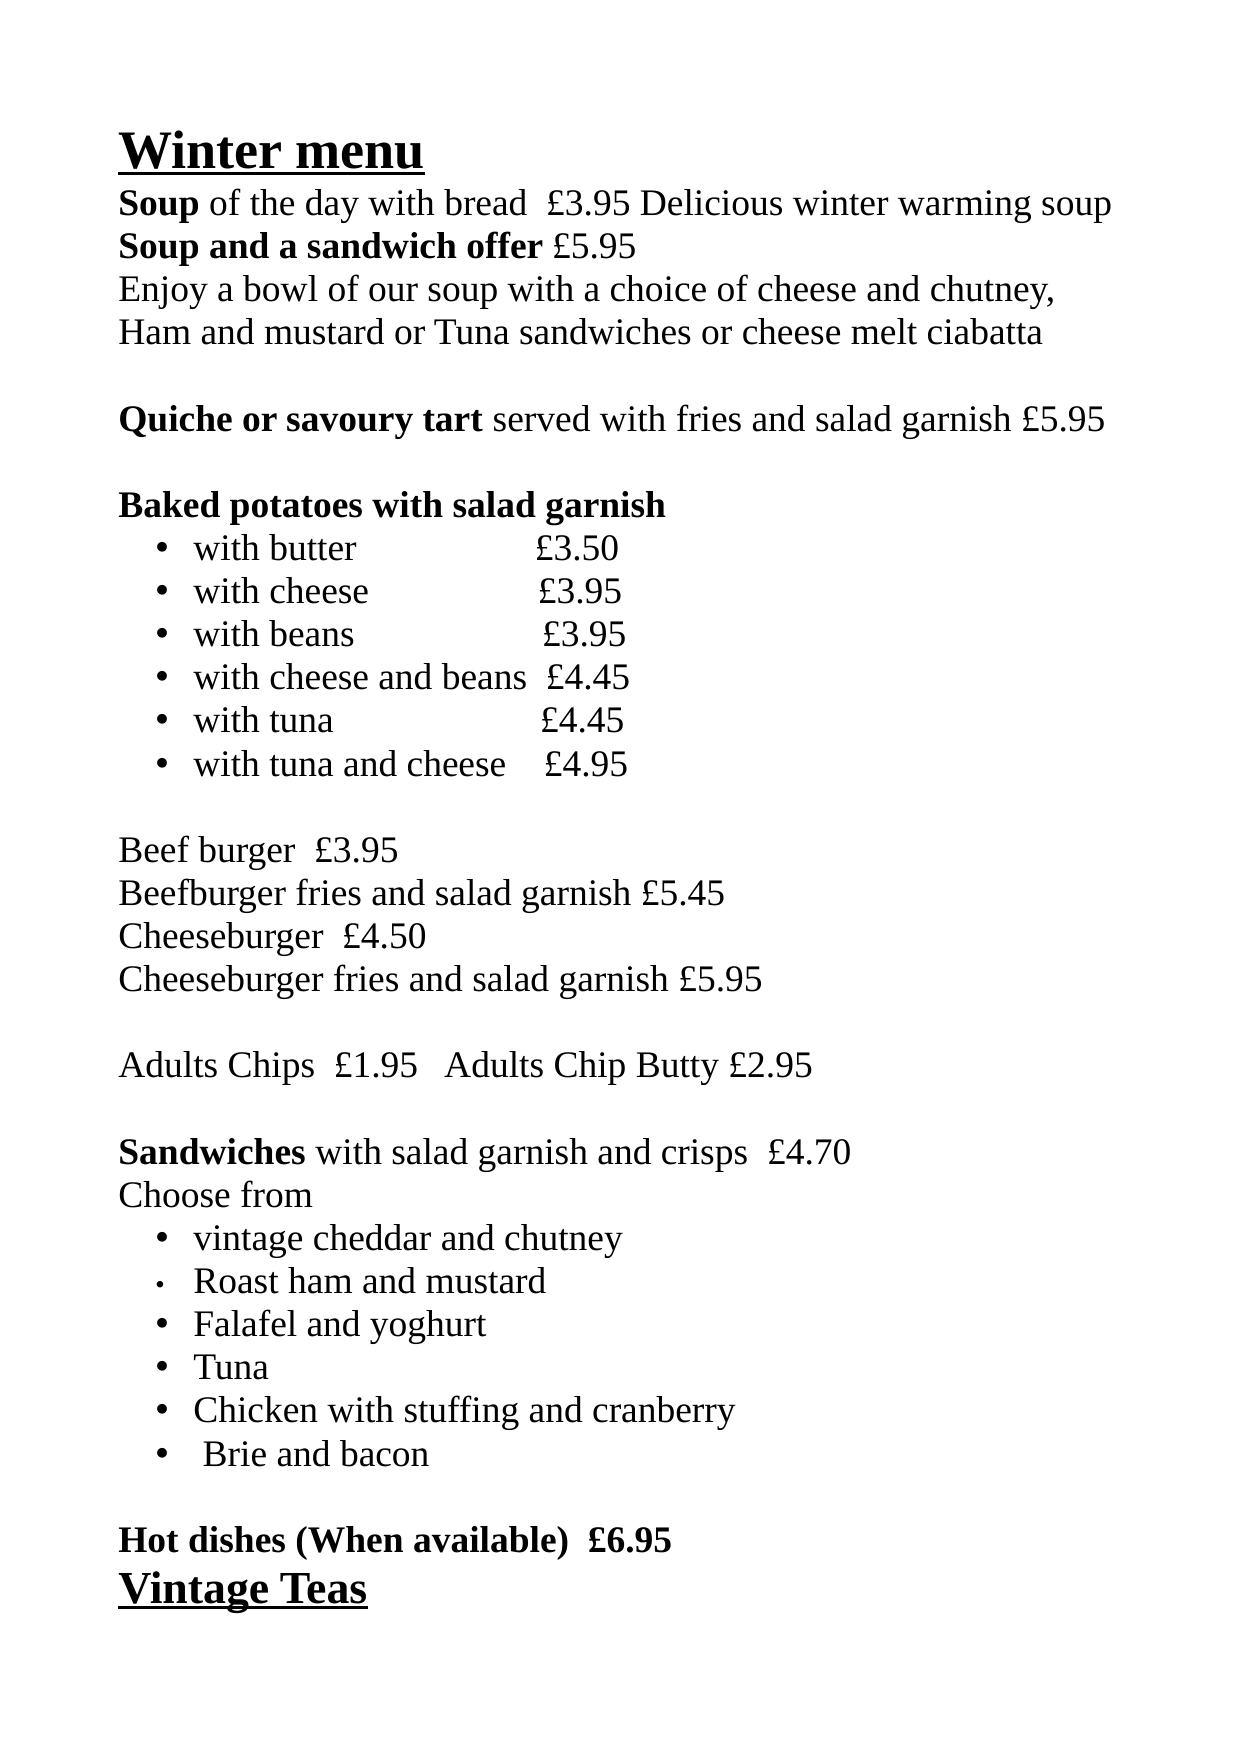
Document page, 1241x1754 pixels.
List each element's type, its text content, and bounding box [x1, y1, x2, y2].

text Hot dishes (When available) £6.95 [118, 1517, 1122, 1560]
text Cheeseburger £4.50 [118, 913, 1122, 957]
list Tuna [156, 1345, 1122, 1388]
list with beans £3.95 [156, 612, 1122, 655]
text Beef burger £3.95 [118, 827, 1122, 870]
text Baked potatoes with salad garnish [118, 482, 1122, 525]
text Winter menu [118, 118, 1122, 180]
list vintage cheddar and chutney [156, 1215, 1122, 1258]
list with cheese £3.95 [156, 568, 1122, 612]
text Sandwiches with salad garnish and crisps £4.70 [118, 1129, 1122, 1172]
list Brie and bacon [156, 1431, 1122, 1474]
list with butter £3.50 [156, 525, 1122, 568]
list with tuna £4.45 [156, 698, 1122, 741]
text Soup of the day with bread £3.95 Delicious winter warming soup [118, 180, 1122, 223]
list Roast ham and mustard [156, 1258, 1122, 1302]
list with cheese and beans £4.45 [156, 655, 1122, 698]
list Falafel and yoghurt [156, 1302, 1122, 1345]
text Soup and a sandwich offer £5.95 [118, 223, 1122, 267]
text Beefburger fries and salad garnish £5.45 [118, 870, 1122, 913]
text Choose from [118, 1172, 1122, 1215]
text Enjoy a bowl of our soup with a choice of cheese and chutney, Ham and mustard or Tuna sandwiches or cheese melt ciabatta [118, 267, 1122, 353]
text Quiche or savoury tart served with fries and salad garnish £5.95 [118, 396, 1122, 439]
text Adults Chips £1.95 Adults Chip Butty £2.95 [118, 1043, 1122, 1086]
list with tuna and cheese £4.95 [156, 741, 1122, 784]
list Chicken with stuffing and cranberry [156, 1388, 1122, 1431]
text Cheeseburger fries and salad garnish £5.95 [118, 957, 1122, 1000]
text Vintage Teas [118, 1560, 1122, 1613]
